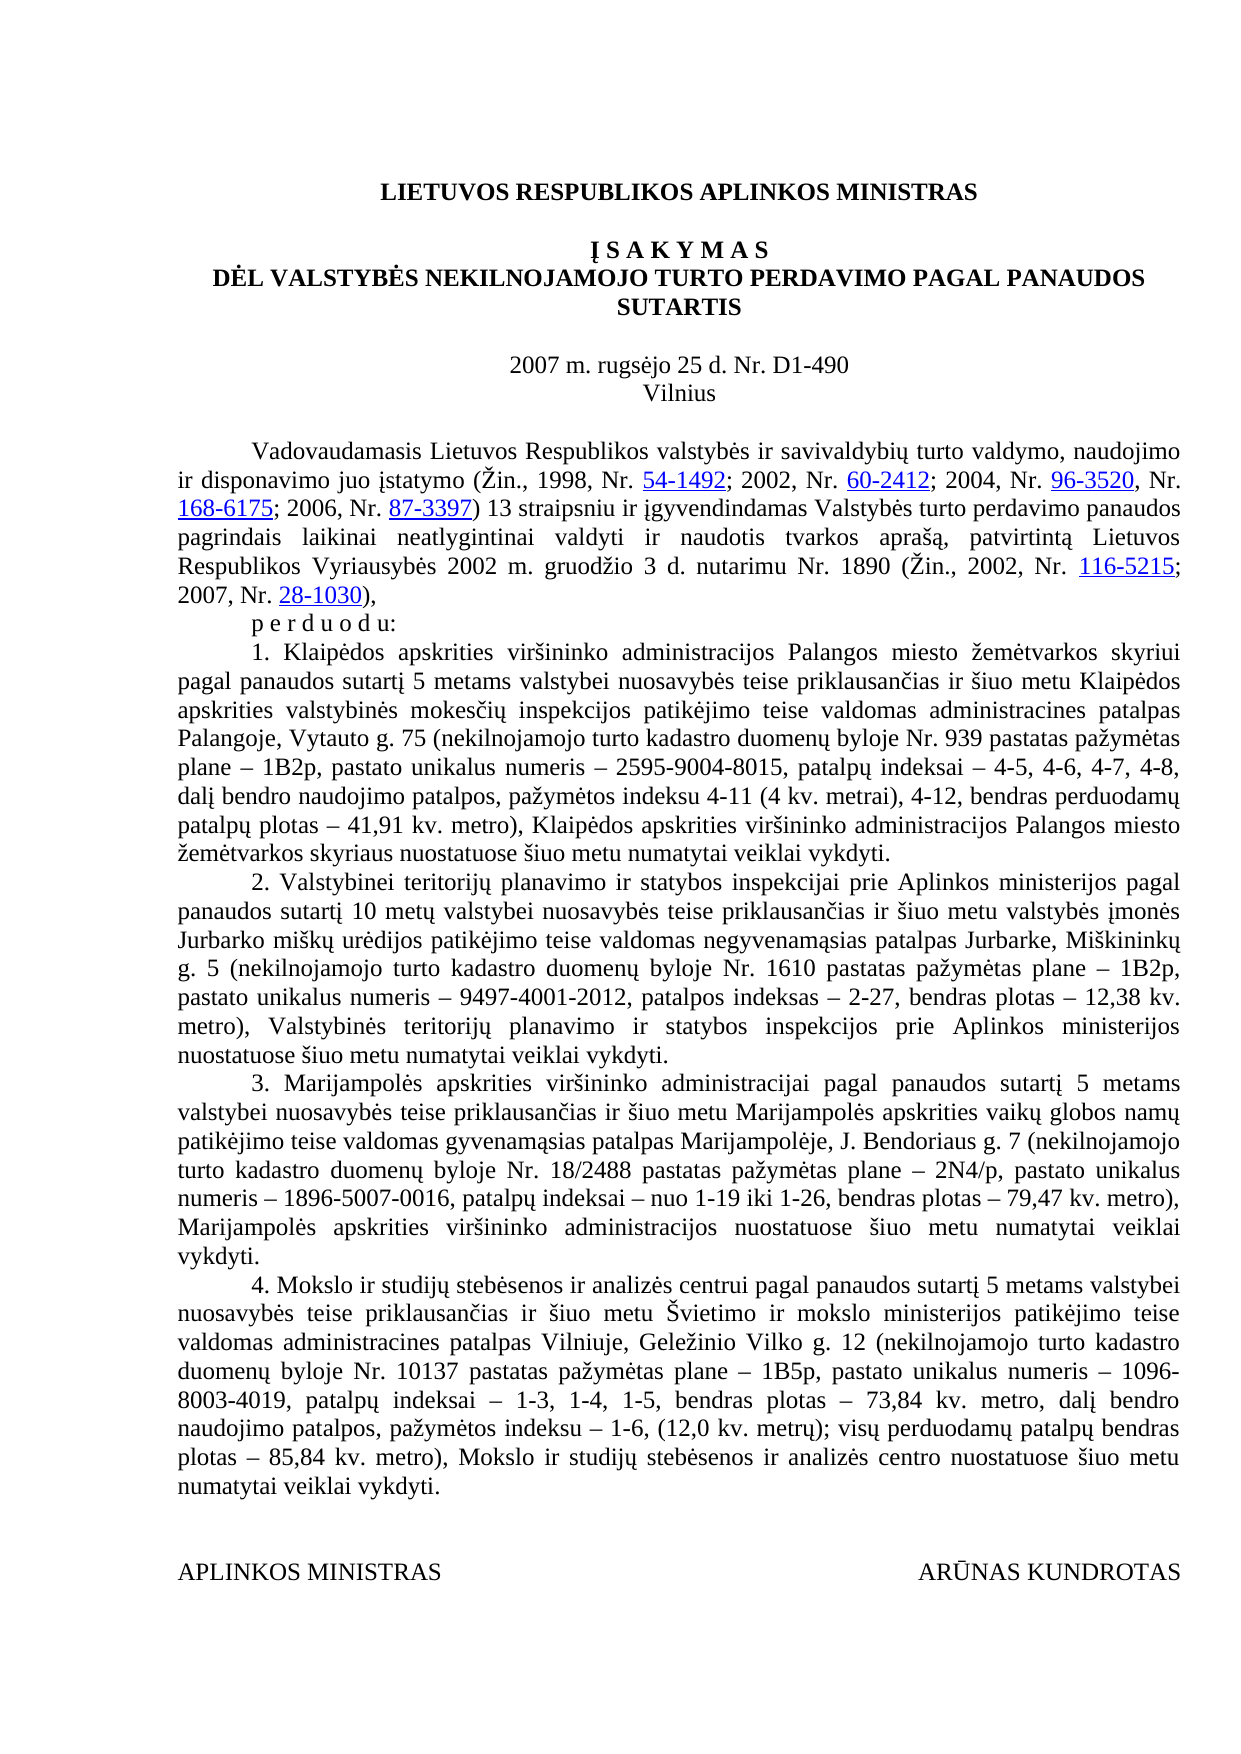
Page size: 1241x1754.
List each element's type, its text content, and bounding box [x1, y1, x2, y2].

text Vilnius [177, 378, 1181, 407]
text 4. Mokslo ir studijų stebėsenos ir analizės centrui pagal panaudos sutartį 5 metams valstybei nuosavybės teise priklausančias ir šiuo metu Švietimo ir mokslo ministerijos patikėjimo teise valdomas administracines patalpas Vilniuje, Geležinio Vilko g. 12 (nekilnojamojo turto kadastro duomenų byloje Nr. 10137 pastatas pažymėtas plane – 1B5p, pastato unikalus numeris – 1096-8003-4019, patalpų indeksai – 1-3, 1-4, 1-5, bendras plotas – 73,84 kv. metro, dalį bendro naudojimo patalpos, pažymėtos indeksu – 1-6, (12,0 kv. metrų); visų perduodamų patalpų bendras plotas – 85,84 kv. metro), Mokslo ir studijų stebėsenos ir analizės centro nuostatuose šiuo metu numatytai veiklai vykdyti. [177, 1270, 1181, 1500]
text DĖL VALSTYBĖS NEKILNOJAMOJO TURTO PERDAVIMO PAGAL PANAUDOS SUTARTIS [177, 263, 1181, 321]
text 2. Valstybinei teritorijų planavimo ir statybos inspekcijai prie Aplinkos ministerijos pagal panaudos sutartį 10 metų valstybei nuosavybės teise priklausančias ir šiuo metu valstybės įmonės Jurbarko miškų urėdijos patikėjimo teise valdomas negyvenamąsias patalpas Jurbarke, Miškininkų g. 5 (nekilnojamojo turto kadastro duomenų byloje Nr. 1610 pastatas pažymėtas plane – 1B2p, pastato unikalus numeris – 9497-4001-2012, patalpos indeksas – 2-27, bendras plotas – 12,38 kv. metro), Valstybinės teritorijų planavimo ir statybos inspekcijos prie Aplinkos ministerijos nuostatuose šiuo metu numatytai veiklai vykdyti. [177, 867, 1181, 1068]
text APLINKOS MINISTRAS ARŪNAS KUNDROTAS [177, 1557, 1181, 1586]
text 1. Klaipėdos apskrities viršininko administracijos Palangos miesto žemėtvarkos skyriui pagal panaudos sutartį 5 metams valstybei nuosavybės teise priklausančias ir šiuo metu Klaipėdos apskrities valstybinės mokesčių inspekcijos patikėjimo teise valdomas administracines patalpas Palangoje, Vytauto g. 75 (nekilnojamojo turto kadastro duomenų byloje Nr. 939 pastatas pažymėtas plane – 1B2p, pastato unikalus numeris – 2595-9004-8015, patalpų indeksai – 4-5, 4-6, 4-7, 4-8, dalį bendro naudojimo patalpos, pažymėtos indeksu 4-11 (4 kv. metrai), 4-12, bendras perduodamų patalpų plotas – 41,91 kv. metro), Klaipėdos apskrities viršininko administracijos Palangos miesto žemėtvarkos skyriaus nuostatuose šiuo metu numatytai veiklai vykdyti. [177, 637, 1181, 867]
text LIETUVOS RESPUBLIKOS APLINKOS MINISTRAS [177, 177, 1181, 206]
text perduodu: [177, 608, 1181, 637]
text Į S A K Y M A S [177, 235, 1181, 263]
text 2007 m. rugsėjo 25 d. Nr. D1-490 [177, 350, 1181, 378]
text 3. Marijampolės apskrities viršininko administracijai pagal panaudos sutartį 5 metams valstybei nuosavybės teise priklausančias ir šiuo metu Marijampolės apskrities vaikų globos namų patikėjimo teise valdomas gyvenamąsias patalpas Marijampolėje, J. Bendoriaus g. 7 (nekilnojamojo turto kadastro duomenų byloje Nr. 18/2488 pastatas pažymėtas plane – 2N4/p, pastato unikalus numeris – 1896-5007-0016, patalpų indeksai – nuo 1-19 iki 1-26, bendras plotas – 79,47 kv. metro), Marijampolės apskrities viršininko administracijos nuostatuose šiuo metu numatytai veiklai vykdyti. [177, 1068, 1181, 1270]
text Vadovaudamasis Lietuvos Respublikos valstybės ir savivaldybių turto valdymo, naudojimo ir disponavimo juo įstatymo (Žin., 1998, Nr. 54-1492; 2002, Nr. 60-2412; 2004, Nr. 96-3520, Nr. 168-6175; 2006, Nr. 87-3397) 13 straipsniu ir įgyvendindamas Valstybės turto perdavimo panaudos pagrindais laikinai neatlygintinai valdyti ir naudotis tvarkos aprašą, patvirtintą Lietuvos Respublikos Vyriausybės 2002 m. gruodžio 3 d. nutarimu Nr. 1890 (Žin., 2002, Nr. 116-5215; 2007, Nr. 28-1030), [177, 436, 1181, 608]
